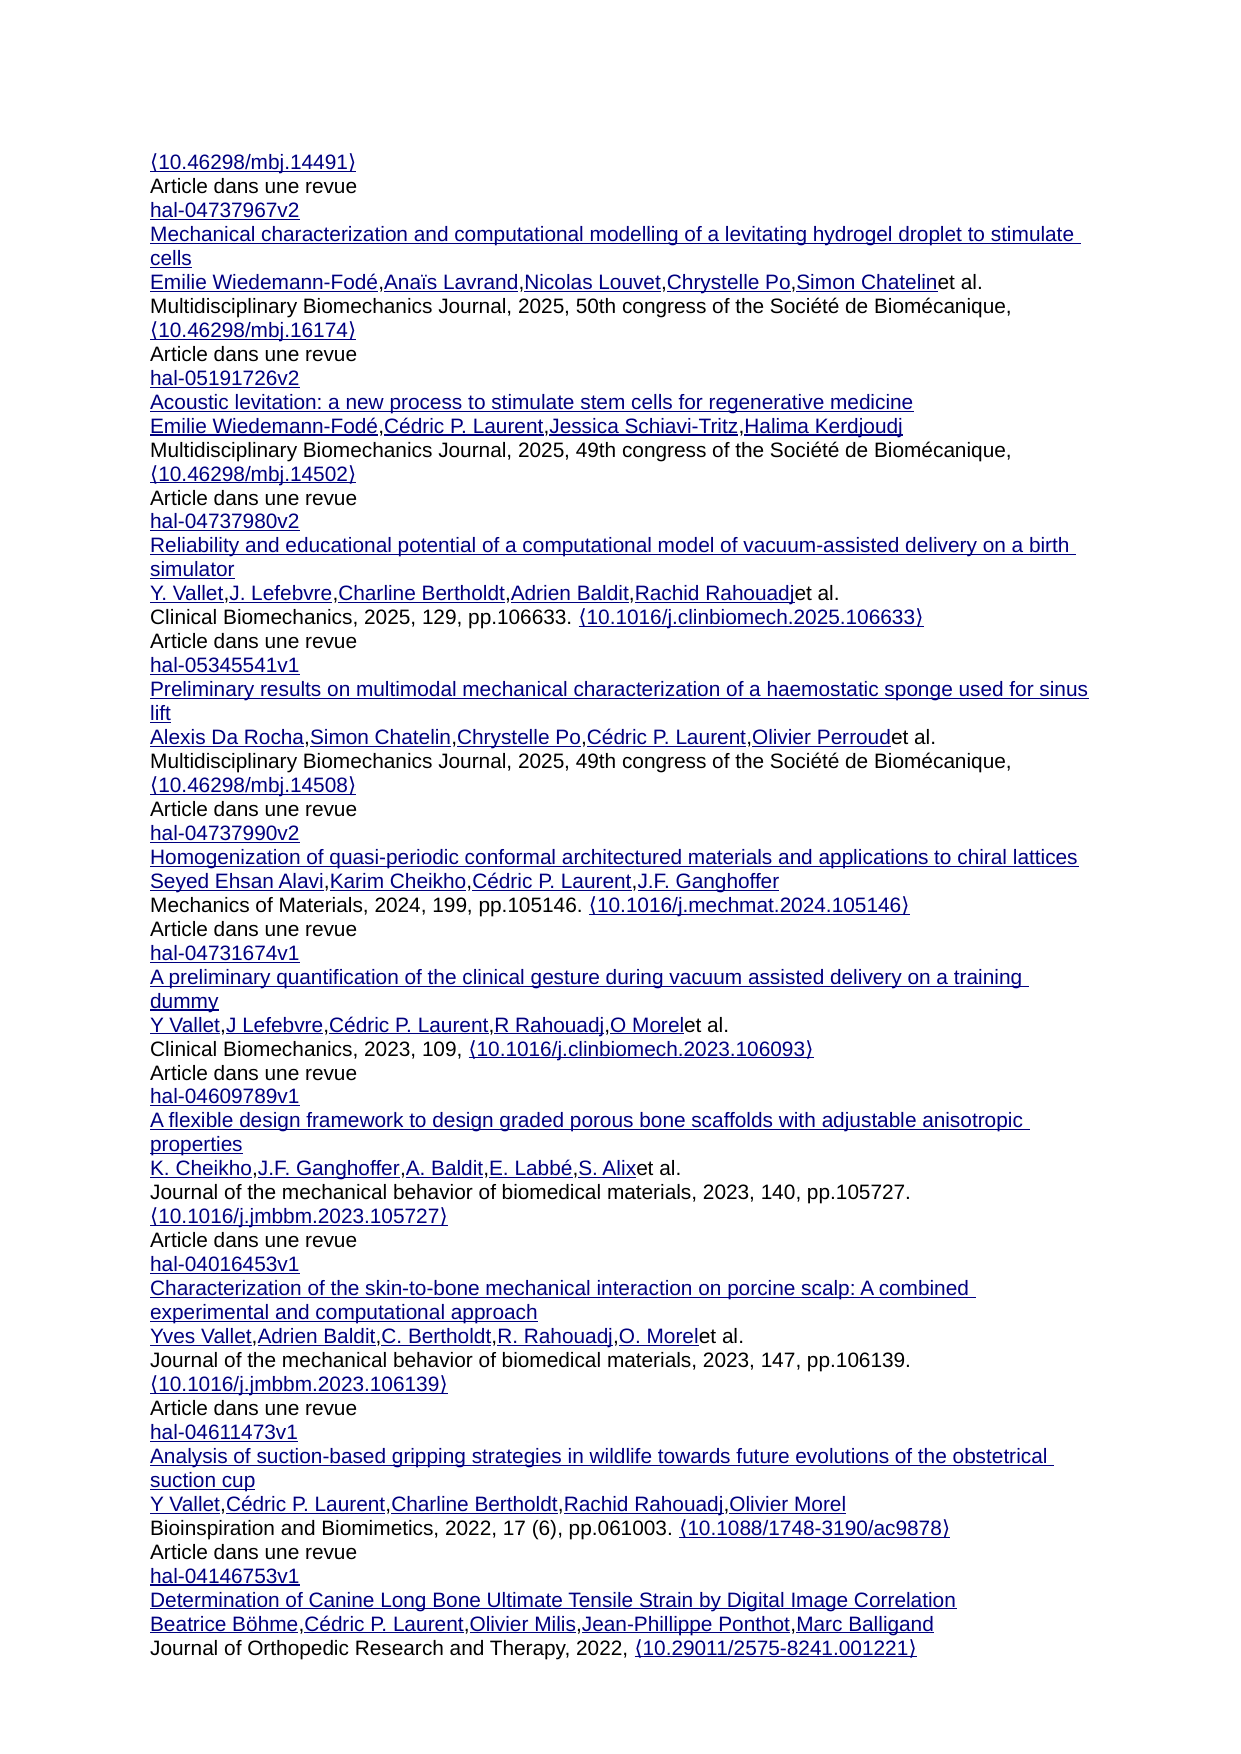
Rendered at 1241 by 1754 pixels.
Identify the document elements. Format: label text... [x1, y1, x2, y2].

table_cell Reliability and educational potential of a computational model of vacuum-assisted delivery on a birth simulator Y. Vallet,J. Lefebvre,Charline Bertholdt,Adrien Baldit,Rachid Rahouadjet al. Clinical Biomechanics, 2025, 129, pp.106633. ⟨10.1016/j.clinbiomech.2025.106633⟩ Article dans une revue hal-05345541v1 [150, 533, 1090, 677]
table_cell Acoustic levitation: a new process to stimulate stem cells for regenerative medicine Emilie Wiedemann-Fodé,Cédric P. Laurent,Jessica Schiavi-Tritz,Halima Kerdjoudj Multidisciplinary Biomechanics Journal, 2025, 49th congress of the Société de Biomécanique, ⟨10.46298/mbj.14502⟩ Article dans une revue hal-04737980v2 [150, 390, 1090, 533]
table_cell Mechanical characterization and computational modelling of a levitating hydrogel droplet to stimulate cells Emilie Wiedemann-Fodé,Anaïs Lavrand,Nicolas Louvet,Chrystelle Po,Simon Chatelinet al. Multidisciplinary Biomechanics Journal, 2025, 50th congress of the Société de Biomécanique, ⟨10.46298/mbj.16174⟩ Article dans une revue hal-05191726v2 [150, 222, 1090, 389]
table_cell Homogenization of quasi-periodic conformal architectured materials and applications to chiral lattices Seyed Ehsan Alavi,Karim Cheikho,Cédric P. Laurent,J.F. Ganghoffer Mechanics of Materials, 2024, 199, pp.105146. ⟨10.1016/j.mechmat.2024.105146⟩ Article dans une revue hal-04731674v1 [150, 845, 1090, 964]
table_cell Determination of Canine Long Bone Ultimate Tensile Strain by Digital Image Correlation Beatrice Böhme,Cédric P. Laurent,Olivier Milis,Jean-Phillippe Ponthot,Marc Balligand Journal of Orthopedic Research and Therapy, 2022, ⟨10.29011/2575-8241.001221⟩ [150, 1588, 1090, 1659]
table_cell A flexible design framework to design graded porous bone scaffolds with adjustable anisotropic properties K. Cheikho,J.F. Ganghoffer,A. Baldit,E. Labbé,S. Alixet al. Journal of the mechanical behavior of biomedical materials, 2023, 140, pp.105727. ⟨10.1016/j.jmbbm.2023.105727⟩ Article dans une revue hal-04016453v1 [150, 1108, 1090, 1276]
table_cell Analysis of suction-based gripping strategies in wildlife towards future evolutions of the obstetrical suction cup Y Vallet,Cédric P. Laurent,Charline Bertholdt,Rachid Rahouadj,Olivier Morel Bioinspiration and Biomimetics, 2022, 17 (6), pp.061003. ⟨10.1088/1748-3190/ac9878⟩ Article dans une revue hal-04146753v1 [150, 1444, 1090, 1587]
table_cell A preliminary quantification of the clinical gesture during vacuum assisted delivery on a training dummy Y Vallet,J Lefebvre,Cédric P. Laurent,R Rahouadj,O Morelet al. Clinical Biomechanics, 2023, 109, ⟨10.1016/j.clinbiomech.2023.106093⟩ Article dans une revue hal-04609789v1 [150, 965, 1090, 1108]
table_cell Preliminary results on multimodal mechanical characterization of a haemostatic sponge used for sinus lift Alexis Da Rocha,Simon Chatelin,Chrystelle Po,Cédric P. Laurent,Olivier Perroudet al. Multidisciplinary Biomechanics Journal, 2025, 49th congress of the Société de Biomécanique, ⟨10.46298/mbj.14508⟩ Article dans une revue hal-04737990v2 [150, 677, 1090, 845]
table_cell ⟨10.46298/mbj.14491⟩ Article dans une revue hal-04737967v2 [150, 150, 1090, 222]
table_cell Characterization of the skin-to-bone mechanical interaction on porcine scalp: A combined experimental and computational approach Yves Vallet,Adrien Baldit,C. Bertholdt,R. Rahouadj,O. Morelet al. Journal of the mechanical behavior of biomedical materials, 2023, 147, pp.106139. ⟨10.1016/j.jmbbm.2023.106139⟩ Article dans une revue hal-04611473v1 [150, 1276, 1090, 1444]
